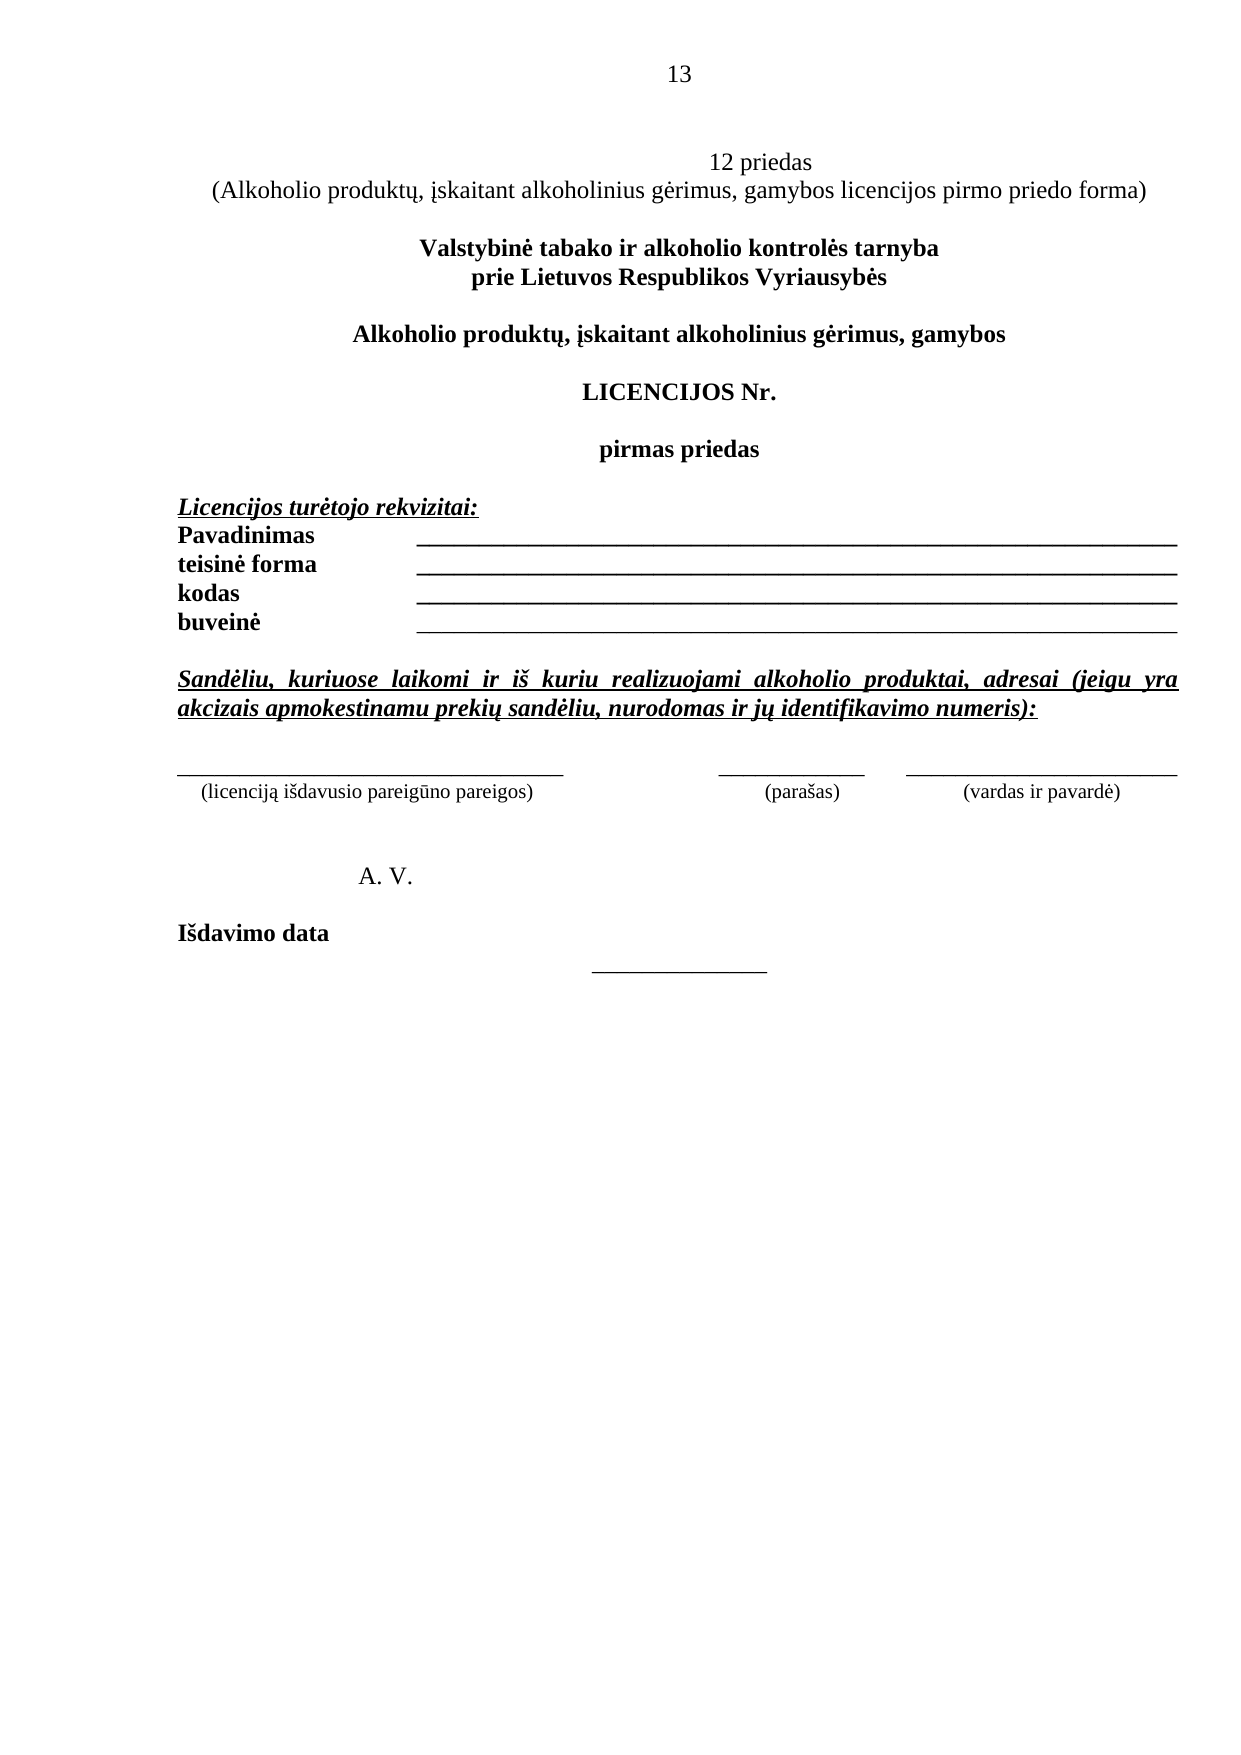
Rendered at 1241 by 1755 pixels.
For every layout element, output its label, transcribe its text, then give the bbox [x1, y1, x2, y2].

text (licenciją išdavusio pareigūno pareigos) (parašas) (vardas ir pavardė) [177, 779, 1181, 803]
text prie Lietuvos Respublikos Vyriausybės [177, 262, 1181, 291]
text (Alkoholio produktų, įskaitant alkoholinius gėrimus, gamybos licencijos pirmo priedo forma) [177, 176, 1181, 204]
text pirmas priedas [177, 434, 1181, 463]
text Sandėliu, kuriuose laikomi ir iš kuriu realizuojami alkoholio produktai, adresai (jeigu yra akcizais apmokestinamu prekių sandėliu, nurodomas ir jų identifikavimo numeris): [177, 664, 1181, 722]
text teisinė forma [177, 549, 1181, 578]
text LICENCIJOS Nr. [177, 377, 1181, 406]
text ______________ [177, 947, 1181, 976]
text buveinė [177, 607, 1181, 636]
text Valstybinė tabako ir alkoholio kontrolės tarnyba [177, 233, 1181, 262]
text kodas [177, 578, 1181, 607]
text Alkoholio produktų, įskaitant alkoholinius gėrimus, gamybos [177, 319, 1181, 348]
text Išdavimo data [177, 918, 1181, 947]
text A. V. [177, 861, 1181, 890]
text 12 priedas [177, 147, 1181, 176]
text Licencijos turėtojo rekvizitai: [177, 492, 1181, 521]
text Pavadinimas [177, 521, 1181, 549]
